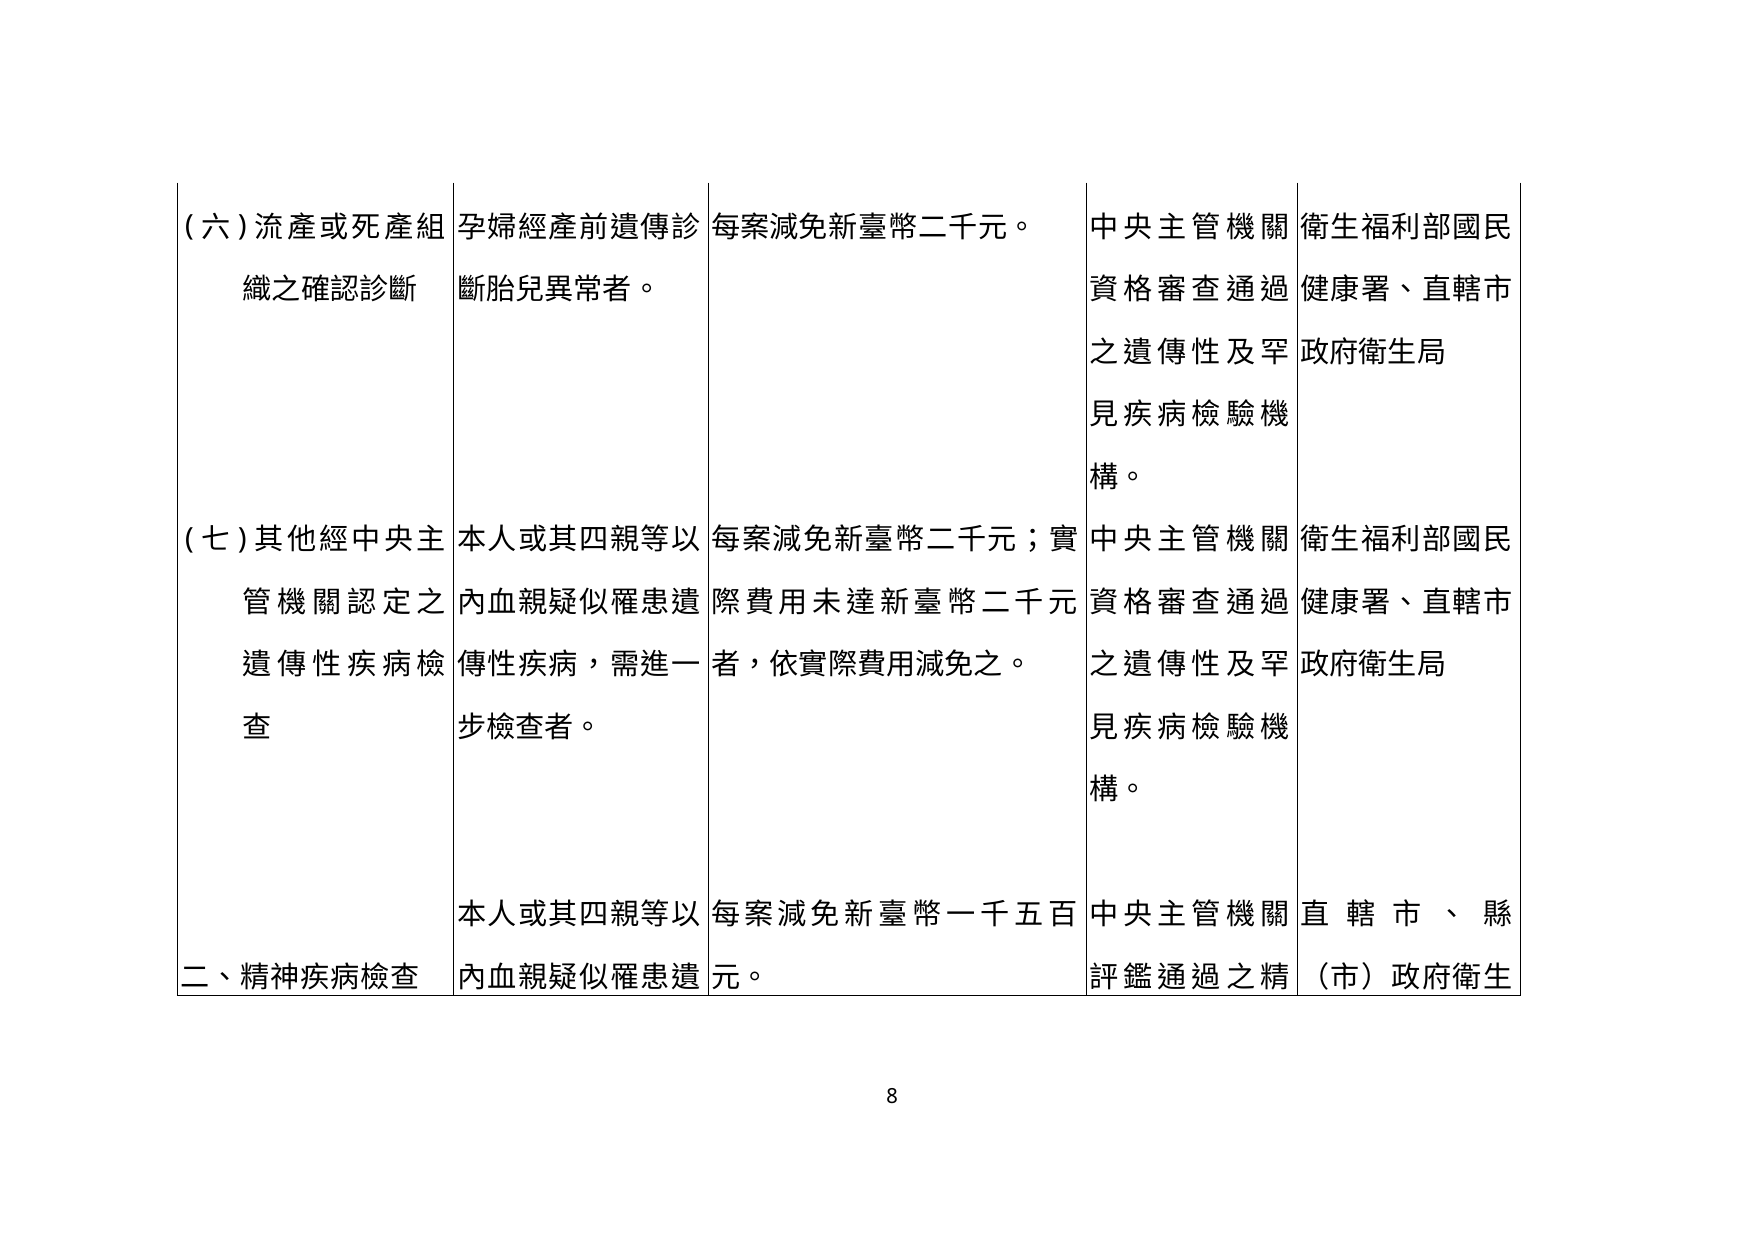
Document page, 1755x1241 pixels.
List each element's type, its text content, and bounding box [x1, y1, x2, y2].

table_cell 孕婦經產前遺傳診斷胎兒異常者。 [454, 183, 708, 495]
table_cell 本人或其四親等以內血親疑似罹患遺傳性疾病，需進一步檢查者。 本人或其四親等以內血親疑似罹患遺 [454, 495, 708, 995]
table_cell 衛生福利部國民健康署、直轄市政府衛生局 直轄市、縣（市）政府衛生 [1298, 495, 1520, 995]
table_cell 中央主管機關資格審查通過之遺傳性及罕見疾病檢驗機構。 中央主管機關評鑑通過之精 [1087, 495, 1297, 995]
table_cell 每案減免新臺幣二千元；實際費用未達新臺幣二千元者，依實際費用減免之。 每案減免新臺幣一千五百元。 [709, 495, 1086, 995]
table_cell 每案減免新臺幣二千元。 [709, 183, 1086, 495]
table_cell (六)流產或死產組織之確認診斷 [178, 183, 453, 495]
table_cell (七)其他經中央主管機關認定之遺傳性疾病檢查 二、精神疾病檢查 [178, 495, 453, 995]
table_cell 衛生福利部國民健康署、直轄市政府衛生局 [1298, 183, 1520, 495]
table_cell 中央主管機關資格審查通過之遺傳性及罕見疾病檢驗機構。 [1087, 183, 1297, 495]
